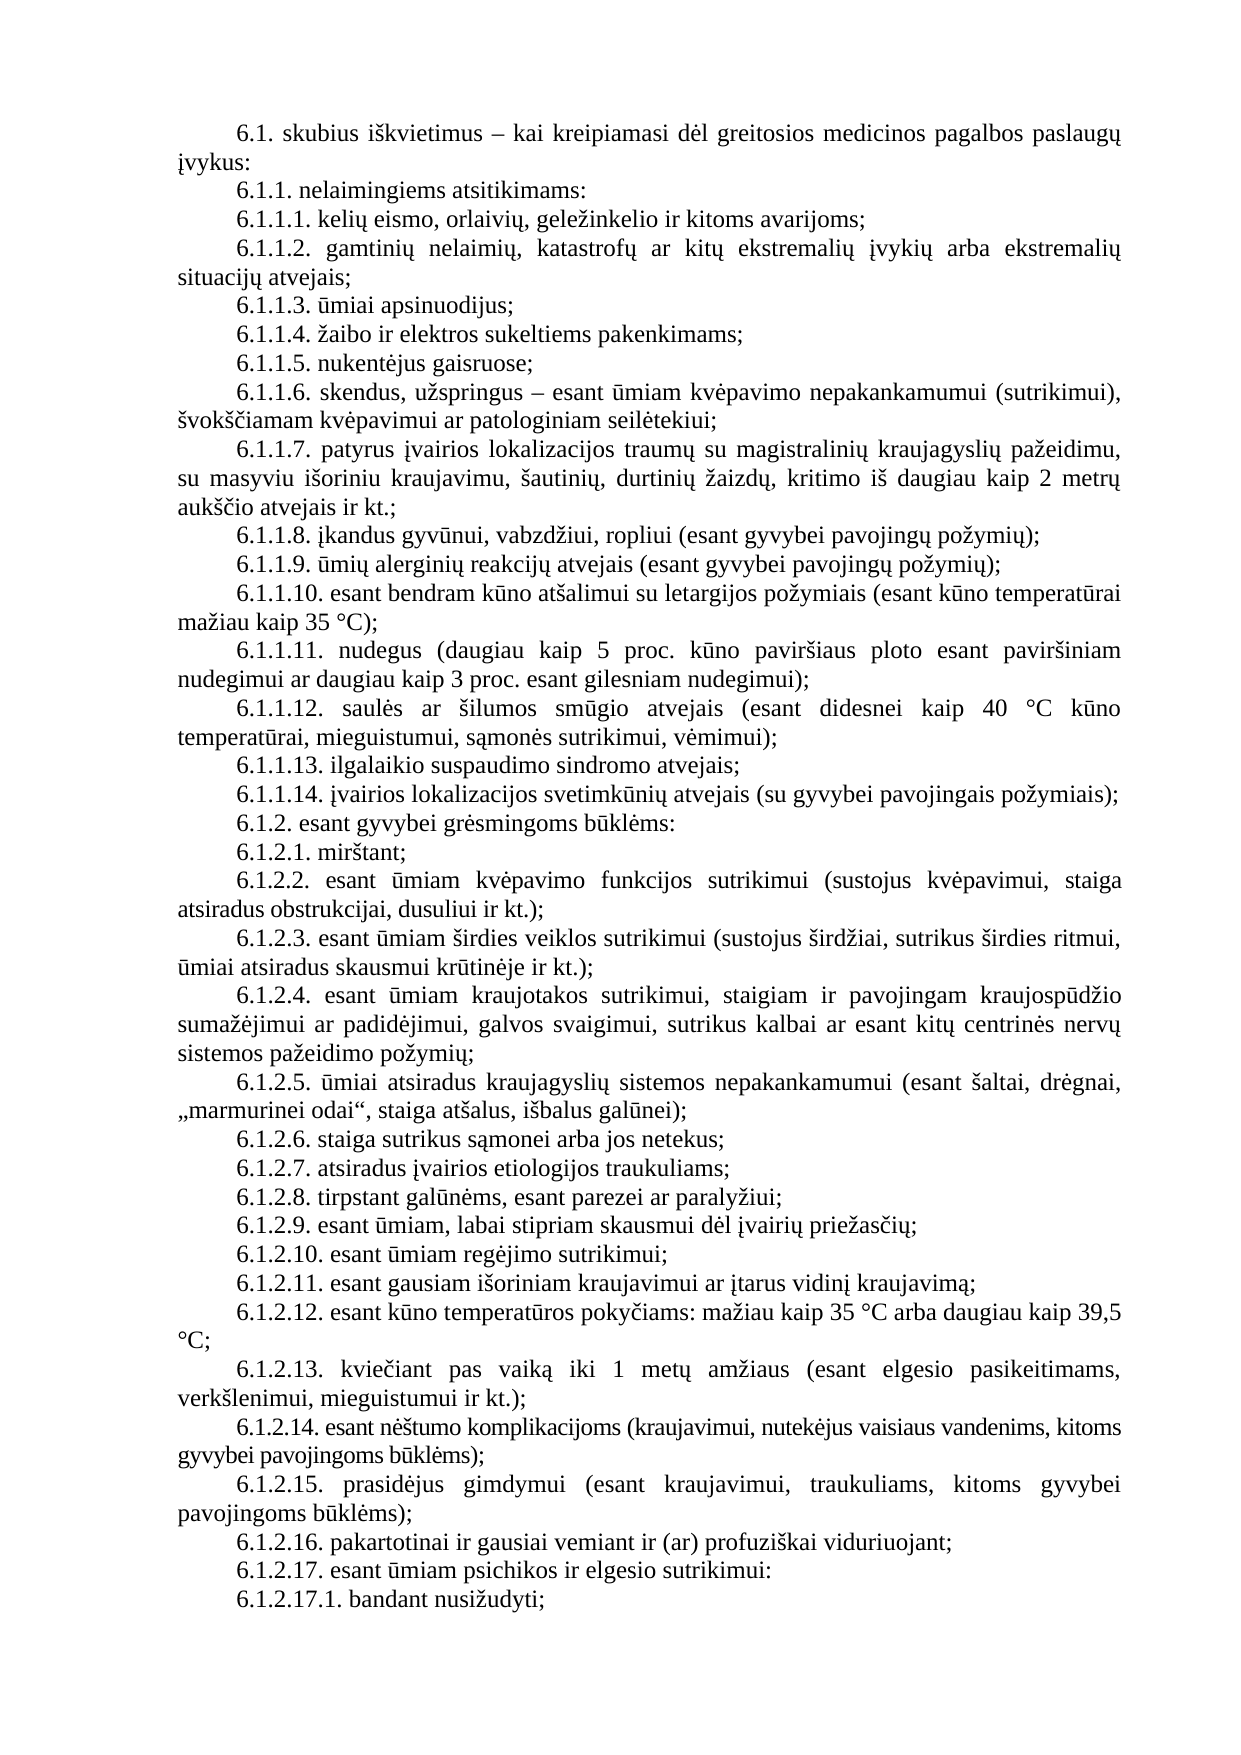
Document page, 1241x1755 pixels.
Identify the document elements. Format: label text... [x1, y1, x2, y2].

text 6.1.2.12. esant kūno temperatūros pokyčiams: mažiau kaip 35 °C arba daugiau kaip 39,5 °C; [177, 1297, 1122, 1354]
text 6.1.2.8. tirpstant galūnėms, esant parezei ar paralyžiui; [177, 1182, 1122, 1211]
text 6.1.2.17. esant ūmiam psichikos ir elgesio sutrikimui: [177, 1556, 1122, 1584]
text 6.1.2.2. esant ūmiam kvėpavimo funkcijos sutrikimui (sustojus kvėpavimui, staiga atsiradus obstrukcijai, dusuliui ir kt.); [177, 866, 1122, 923]
text 6.1.2.17.1. bandant nusižudyti; [177, 1584, 1122, 1613]
text 6.1.2.9. esant ūmiam, labai stipriam skausmui dėl įvairių priežasčių; [177, 1211, 1122, 1239]
text 6.1.1.2. gamtinių nelaimių, katastrofų ar kitų ekstremalių įvykių arba ekstremalių situacijų atvejais; [177, 233, 1122, 291]
text 6.1.1.8. įkandus gyvūnui, vabzdžiui, ropliui (esant gyvybei pavojingų požymių); [177, 521, 1122, 549]
text 6.1.2.13. kviečiant pas vaiką iki 1 metų amžiaus (esant elgesio pasikeitimams, verkšlenimui, mieguistumui ir kt.); [177, 1354, 1122, 1412]
text 6.1.1.5. nukentėjus gaisruose; [177, 348, 1122, 377]
text 6.1.2.3. esant ūmiam širdies veiklos sutrikimui (sustojus širdžiai, sutrikus širdies ritmui, ūmiai atsiradus skausmui krūtinėje ir kt.); [177, 923, 1122, 981]
text 6.1.2.10. esant ūmiam regėjimo sutrikimui; [177, 1239, 1122, 1268]
text 6.1.2.7. atsiradus įvairios etiologijos traukuliams; [177, 1153, 1122, 1182]
text 6.1.2. esant gyvybei grėsmingoms būklėms: [177, 808, 1122, 837]
text 6.1.2.16. pakartotinai ir gausiai vemiant ir (ar) profuziškai viduriuojant; [177, 1527, 1122, 1556]
text 6.1.1.14. įvairios lokalizacijos svetimkūnių atvejais (su gyvybei pavojingais požymiais); [177, 779, 1122, 808]
text 6.1.1.3. ūmiai apsinuodijus; [177, 291, 1122, 319]
text 6.1.1.10. esant bendram kūno atšalimui su letargijos požymiais (esant kūno temperatūrai mažiau kaip 35 °C); [177, 578, 1122, 636]
text 6.1.1.7. patyrus įvairios lokalizacijos traumų su magistralinių kraujagyslių pažeidimu, su masyviu išoriniu kraujavimu, šautinių, durtinių žaizdų, kritimo iš daugiau kaip 2 metrų aukščio atvejais ir kt.; [177, 434, 1122, 521]
text 6.1.1.9. ūmių alerginių reakcijų atvejais (esant gyvybei pavojingų požymių); [177, 549, 1122, 578]
text 6.1.1.13. ilgalaikio suspaudimo sindromo atvejais; [177, 751, 1122, 779]
text 6.1.1.11. nudegus (daugiau kaip 5 proc. kūno paviršiaus ploto esant paviršiniam nudegimui ar daugiau kaip 3 proc. esant gilesniam nudegimui); [177, 636, 1122, 693]
text 6.1.2.1. mirštant; [177, 837, 1122, 866]
text 6.1.2.5. ūmiai atsiradus kraujagyslių sistemos nepakankamumui (esant šaltai, drėgnai, „marmurinei odai“, staiga atšalus, išbalus galūnei); [177, 1067, 1122, 1124]
text 6.1. skubius iškvietimus – kai kreipiamasi dėl greitosios medicinos pagalbos paslaugų įvykus: [177, 118, 1122, 176]
text 6.1.2.4. esant ūmiam kraujotakos sutrikimui, staigiam ir pavojingam kraujospūdžio sumažėjimui ar padidėjimui, galvos svaigimui, sutrikus kalbai ar esant kitų centrinės nervų sistemos pažeidimo požymių; [177, 981, 1122, 1067]
text 6.1.1.4. žaibo ir elektros sukeltiems pakenkimams; [177, 319, 1122, 348]
text 6.1.1. nelaimingiems atsitikimams: [177, 176, 1122, 204]
text 6.1.2.14. esant nėštumo komplikacijoms (kraujavimui, nutekėjus vaisiaus vandenims, kitoms gyvybei pavojingoms būklėms); [177, 1412, 1122, 1469]
text 6.1.1.12. saulės ar šilumos smūgio atvejais (esant didesnei kaip 40 °C kūno temperatūrai, mieguistumui, sąmonės sutrikimui, vėmimui); [177, 693, 1122, 751]
text 6.1.2.6. staiga sutrikus sąmonei arba jos netekus; [177, 1124, 1122, 1153]
text 6.1.1.6. skendus, užspringus – esant ūmiam kvėpavimo nepakankamumui (sutrikimui), švokščiamam kvėpavimui ar patologiniam seilėtekiui; [177, 377, 1122, 434]
text 6.1.1.1. kelių eismo, orlaivių, geležinkelio ir kitoms avarijoms; [177, 204, 1122, 233]
text 6.1.2.15. prasidėjus gimdymui (esant kraujavimui, traukuliams, kitoms gyvybei pavojingoms būklėms); [177, 1469, 1122, 1527]
text 6.1.2.11. esant gausiam išoriniam kraujavimui ar įtarus vidinį kraujavimą; [177, 1268, 1122, 1297]
